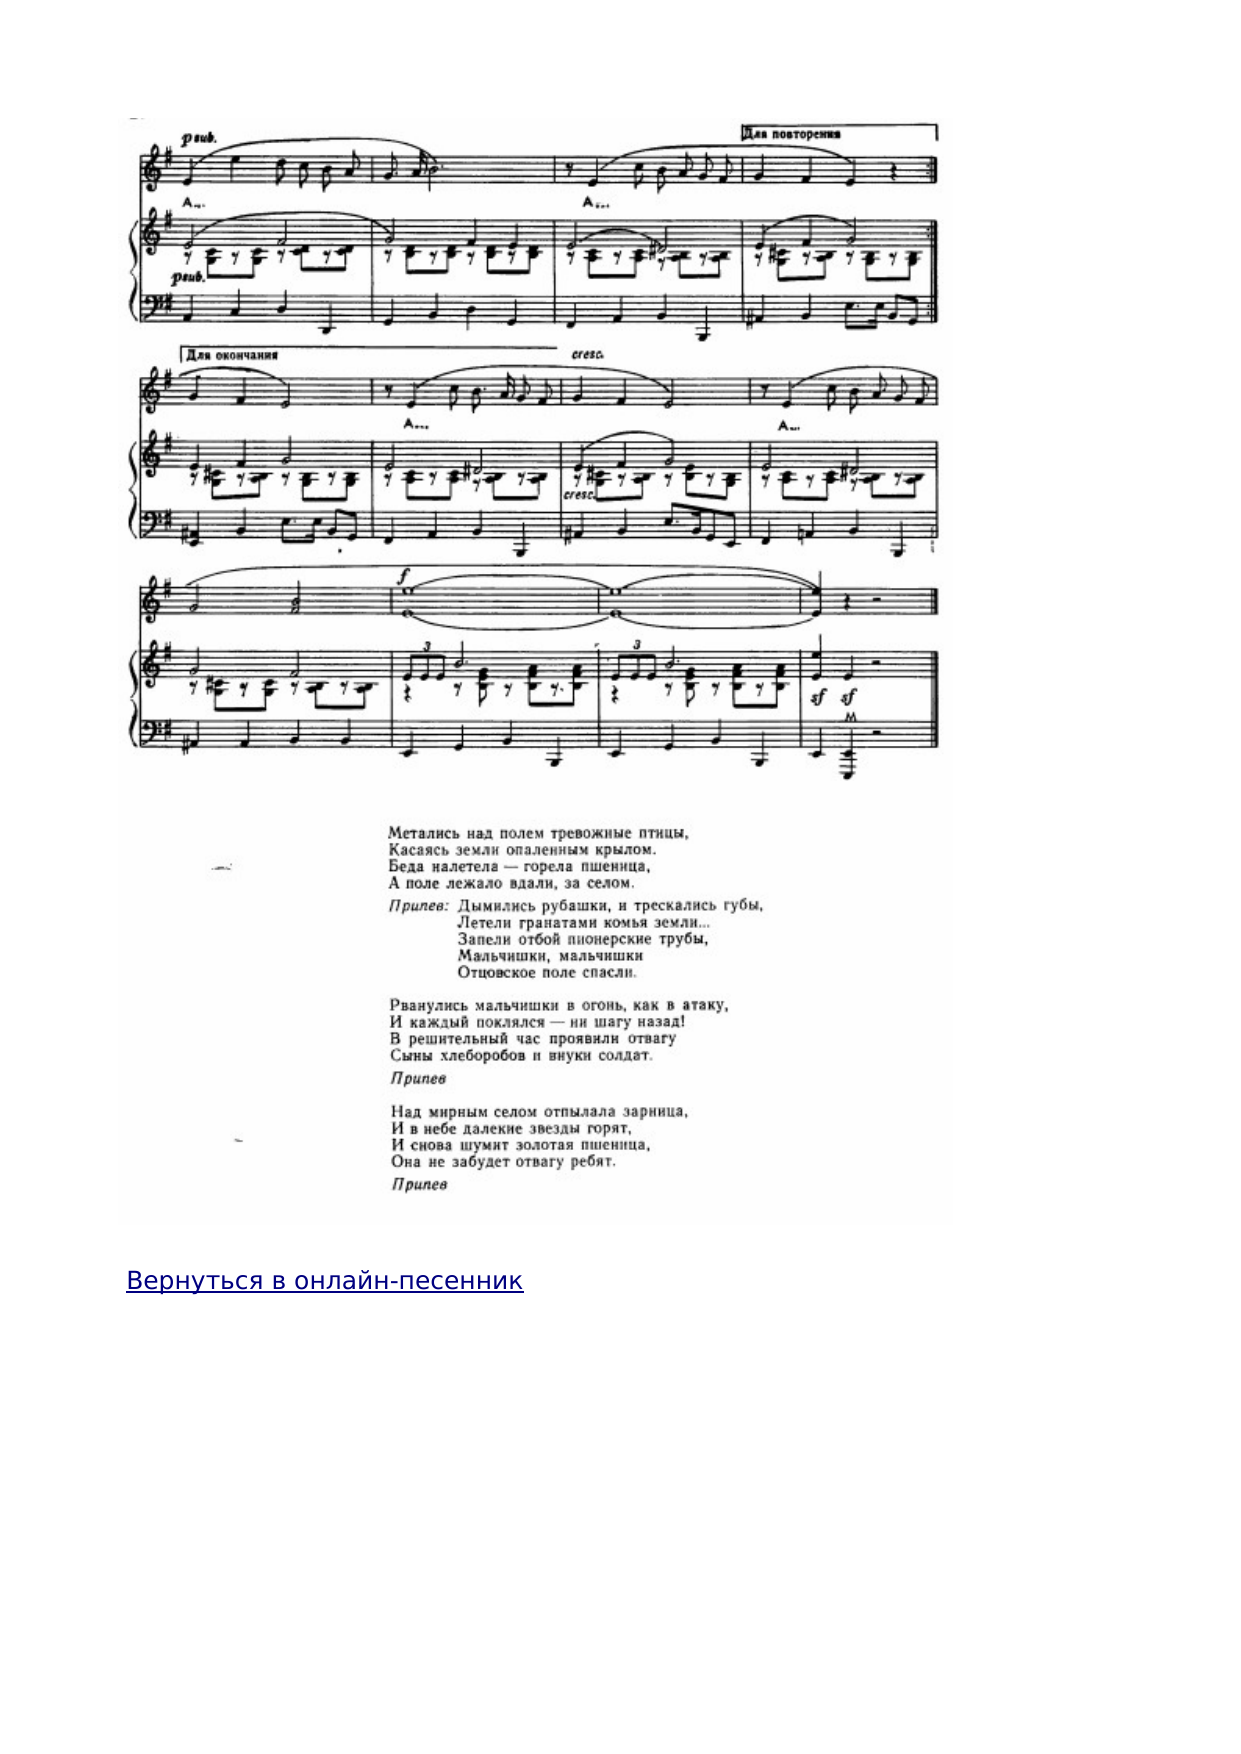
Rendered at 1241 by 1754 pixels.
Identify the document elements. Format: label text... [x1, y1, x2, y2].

text Отцовское поле(Ю. Чичков — С. Шмаков)Метались над полем тревожные птицы,Касаясь земли опалённым крылом.Беда налетела — горела пшеница,А поле лежало вдали за селом.Припев:Дымились рубашки, и трескались губы.Летели гранатами комья земли…Запели отбой пионерские трубы,Мальчишки, мальчишкиОтцовское поле спасли.Рванулись мальчишки в огонь, как в атаку,И каждый поклялся — ни шагу назад!В решительный час проявили отвагуСыны хлеборобов и внуки солдат.Припев.Над мирным селом отпылала зарница,И в небе далёкие звезды горят,И снова шумит золотая пшеница,Она не забудет отвагу ребят.Припев. [953, 118, 1122, 1224]
text Вернуться в онлайн-песенник [118, 1237, 1122, 1295]
picture [118, 118, 953, 1225]
